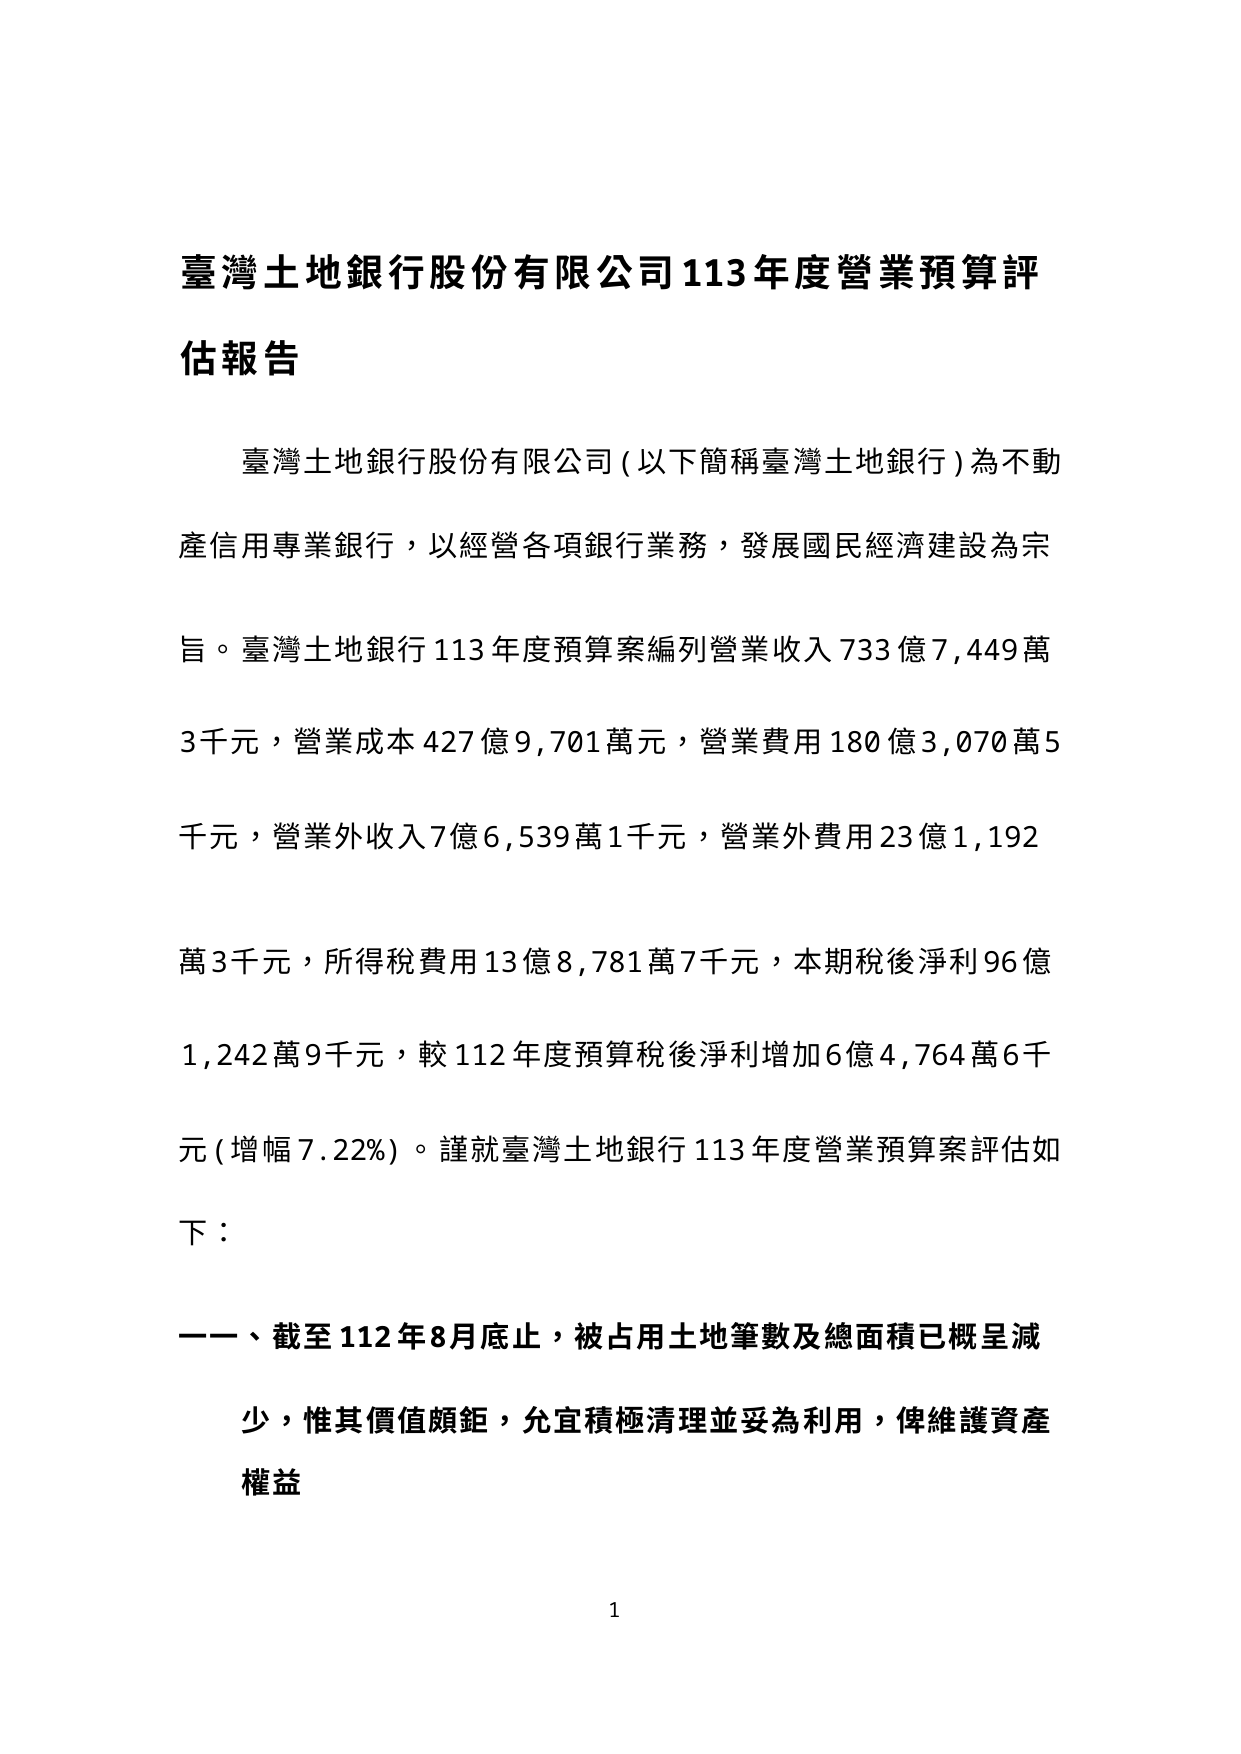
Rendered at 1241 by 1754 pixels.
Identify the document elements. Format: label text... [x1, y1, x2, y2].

text 臺灣土地銀行股份有限公司113年度營業預算評估報告 [177, 189, 1063, 377]
text 臺灣土地銀行股份有限公司(以下簡稱臺灣土地銀行)為不動產信用專業銀行，以經營各項銀行業務，發展國民經濟建設為宗旨。臺灣土地銀行113年度預算案編列營業收入733億7,449萬3千元，營業成本427億9,701萬元，營業費用180億3,070萬5千元，營業外收入7億6,539萬1千元，營業外費用23億1,192萬3千元，所得稅費用13億8,781萬7千元，本期稅後淨利96億1,242萬9千元，較112年度預算稅後淨利增加6億4,764萬6千元(增幅7.22%)。謹就臺灣土地銀行113年度營業預算案評估如下： [177, 377, 1063, 1252]
text 一一、截至112年8月底止，被占用土地筆數及總面積已概呈減少，惟其價值頗鉅，允宜積極清理並妥為利用，俾維護資產權益 [177, 1252, 1063, 1502]
